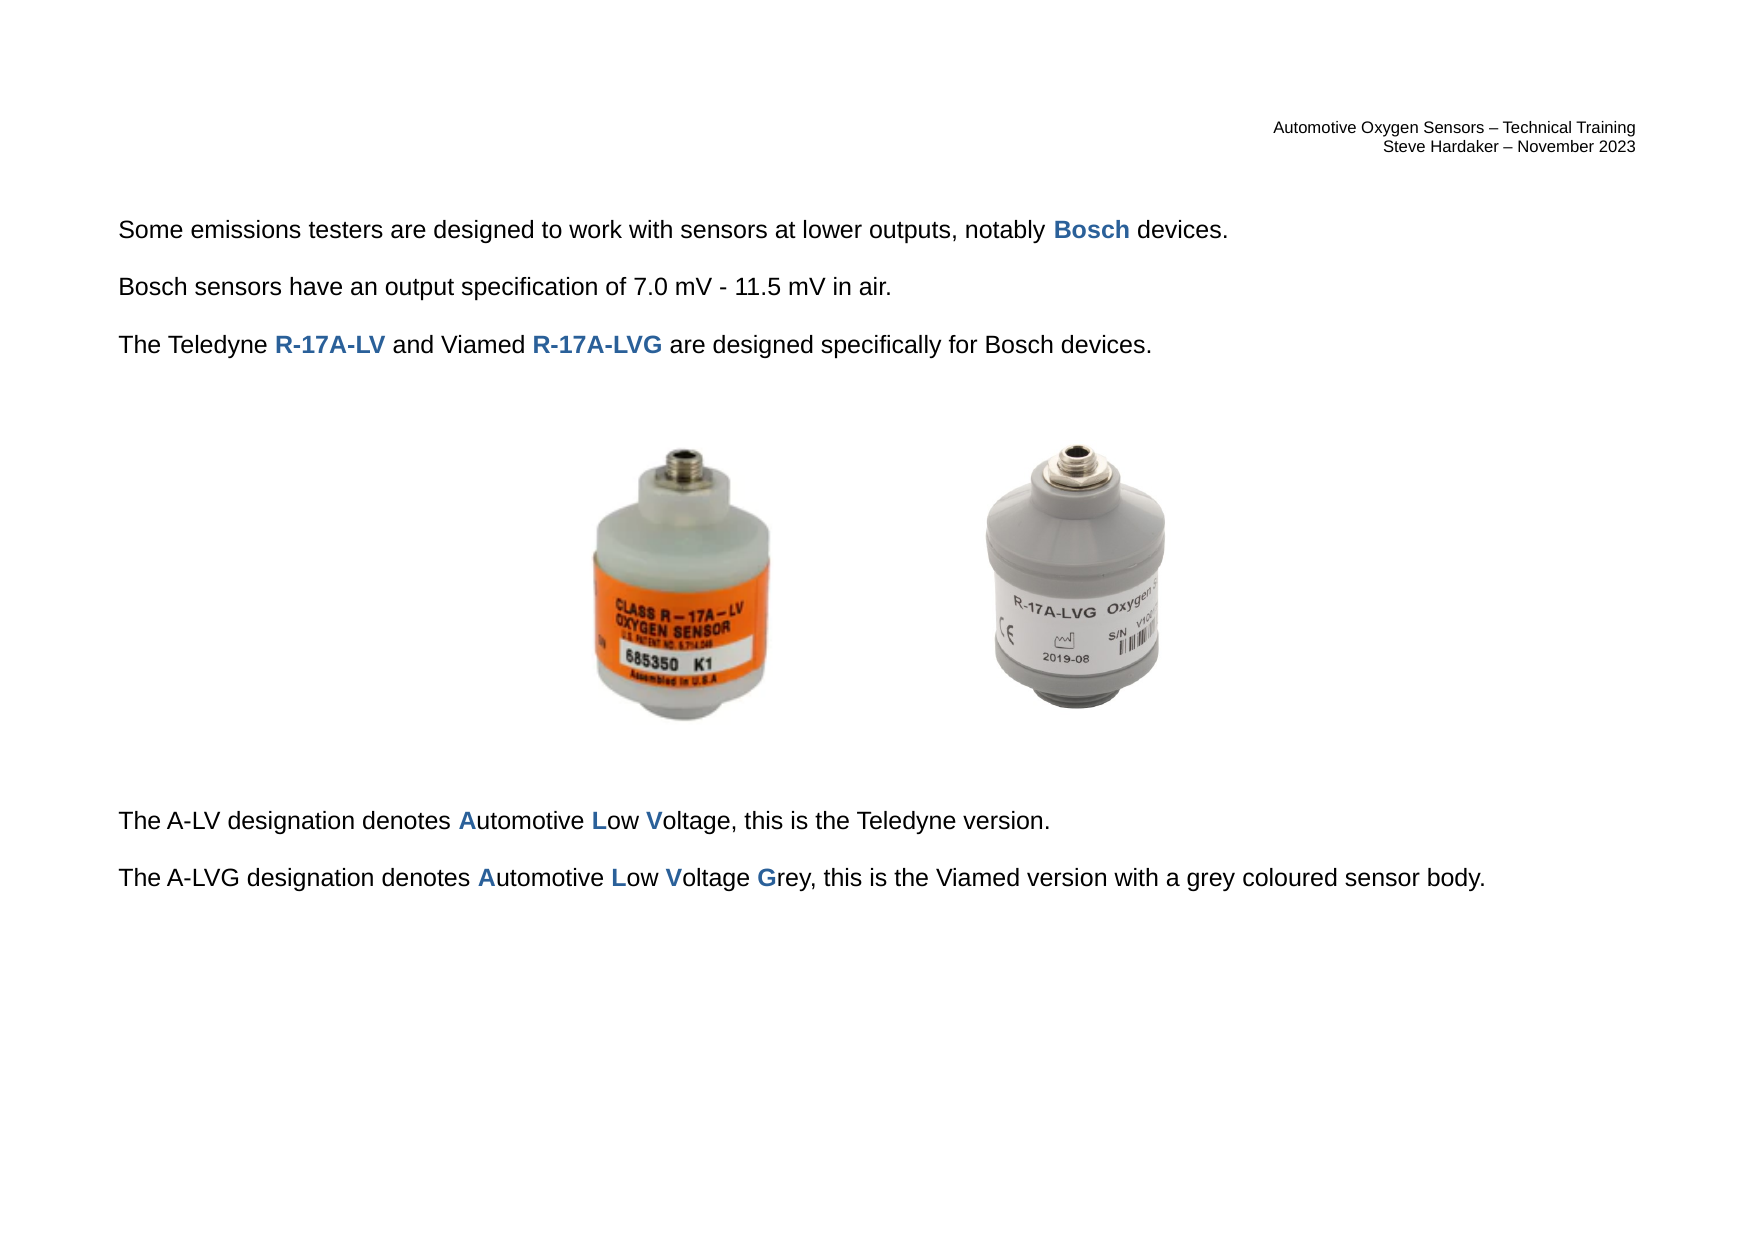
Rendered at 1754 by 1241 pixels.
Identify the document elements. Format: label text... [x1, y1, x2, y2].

text The A-LVG designation denotes Automotive Low Voltage Grey, this is the Viamed version with a grey coloured sensor body. [118, 863, 1636, 892]
text Bosch sensors have an output specification of 7.0 mV - 11.5 mV in air. [118, 272, 1636, 301]
text Some emissions testers are designed to work with sensors at lower outputs, notably Bosch devices. [118, 215, 1636, 243]
text The Teledyne R-17A-LV and Viamed R-17A-LVG are designed specifically for Bosch devices. [118, 330, 1636, 358]
picture [932, 403, 1207, 778]
text The A-LV designation denotes Automotive Low Voltage, this is the Teledyne version. [118, 806, 1636, 835]
picture [495, 393, 876, 773]
